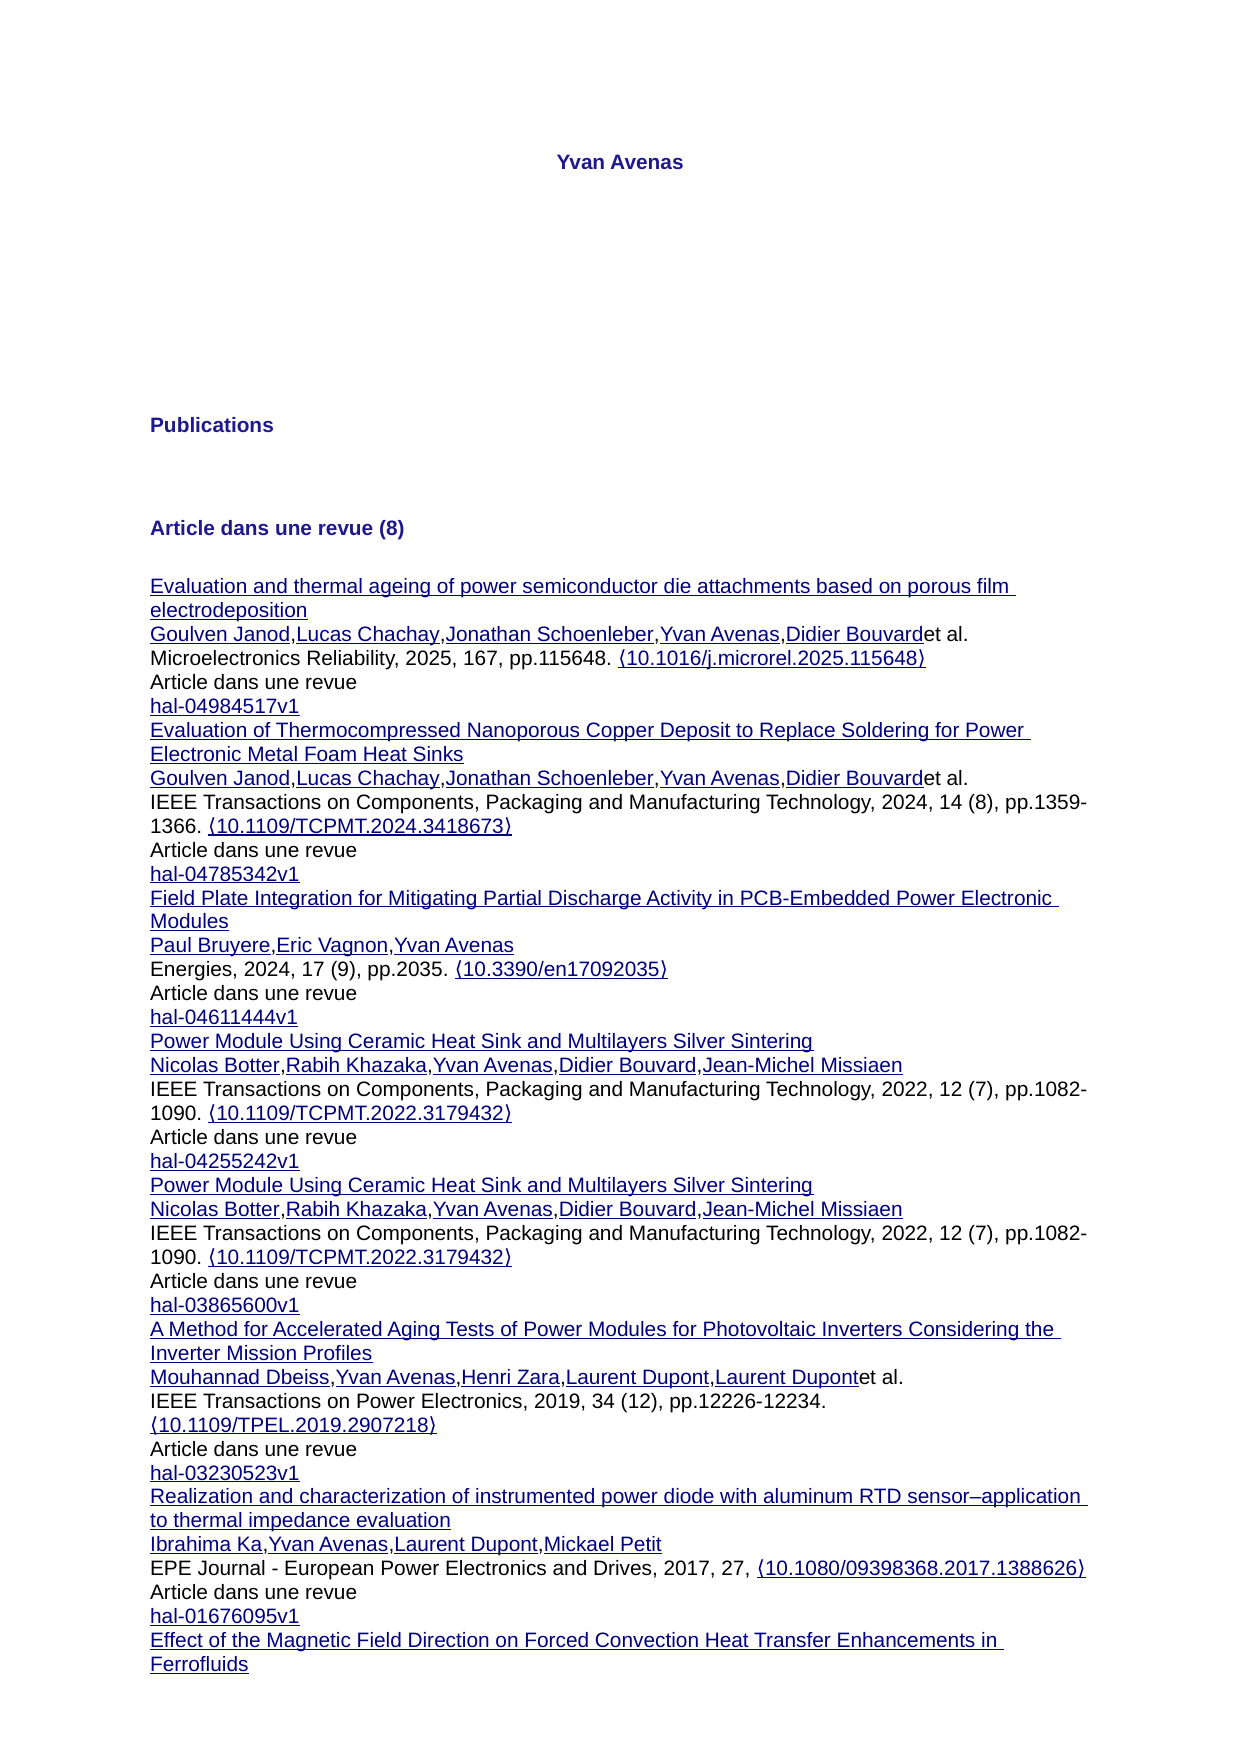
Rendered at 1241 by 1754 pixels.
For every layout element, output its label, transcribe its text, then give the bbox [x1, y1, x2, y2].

table_cell Field Plate Integration for Mitigating Partial Discharge Activity in PCB-Embedded Power Electronic Modules Paul Bruyere,Eric Vagnon,Yvan Avenas Energies, 2024, 17 (9), pp.2035. ⟨10.3390/en17092035⟩ Article dans une revue hal-04611444v1 [150, 885, 1090, 1029]
subtitle Article dans une revue (8) [150, 516, 1090, 539]
table_cell Realization and characterization of instrumented power diode with aluminum RTD sensor–application to thermal impedance evaluation Ibrahima Ka,Yvan Avenas,Laurent Dupont,Mickael Petit EPE Journal - European Power Electronics and Drives, 2017, 27, ⟨10.1080/09398368.2017.1388626⟩ Article dans une revue hal-01676095v1 [150, 1484, 1090, 1628]
subtitle Publications [150, 412, 1090, 436]
table_cell Power Module Using Ceramic Heat Sink and Multilayers Silver Sintering Nicolas Botter,Rabih Khazaka,Yvan Avenas,Didier Bouvard,Jean-Michel Missiaen IEEE Transactions on Components, Packaging and Manufacturing Technology, 2022, 12 (7), pp.1082-1090. ⟨10.1109/TCPMT.2022.3179432⟩ Article dans une revue hal-04255242v1 [150, 1029, 1090, 1173]
table_cell Power Module Using Ceramic Heat Sink and Multilayers Silver Sintering Nicolas Botter,Rabih Khazaka,Yvan Avenas,Didier Bouvard,Jean-Michel Missiaen IEEE Transactions on Components, Packaging and Manufacturing Technology, 2022, 12 (7), pp.1082-1090. ⟨10.1109/TCPMT.2022.3179432⟩ Article dans une revue hal-03865600v1 [150, 1173, 1090, 1317]
table_header Evaluation and thermal ageing of power semiconductor die attachments based on porous film electrodeposition Goulven Janod,Lucas Chachay,Jonathan Schoenleber,Yvan Avenas,Didier Bouvardet al. Microelectronics Reliability, 2025, 167, pp.115648. ⟨10.1016/j.microrel.2025.115648⟩ Article dans une revue hal-04984517v1 [150, 574, 1090, 718]
subtitle Yvan Avenas [150, 150, 1090, 174]
table_cell A Method for Accelerated Aging Tests of Power Modules for Photovoltaic Inverters Considering the Inverter Mission Profiles Mouhannad Dbeiss,Yvan Avenas,Henri Zara,Laurent Dupont,Laurent Dupontet al. IEEE Transactions on Power Electronics, 2019, 34 (12), pp.12226-12234. ⟨10.1109/TPEL.2019.2907218⟩ Article dans une revue hal-03230523v1 [150, 1317, 1090, 1484]
table_cell Effect of the Magnetic Field Direction on Forced Convection Heat Transfer Enhancements in Ferrofluids [150, 1628, 1090, 1676]
table_cell Evaluation of Thermocompressed Nanoporous Copper Deposit to Replace Soldering for Power Electronic Metal Foam Heat Sinks Goulven Janod,Lucas Chachay,Jonathan Schoenleber,Yvan Avenas,Didier Bouvardet al. IEEE Transactions on Components, Packaging and Manufacturing Technology, 2024, 14 (8), pp.1359-1366. ⟨10.1109/TCPMT.2024.3418673⟩ Article dans une revue hal-04785342v1 [150, 718, 1090, 885]
